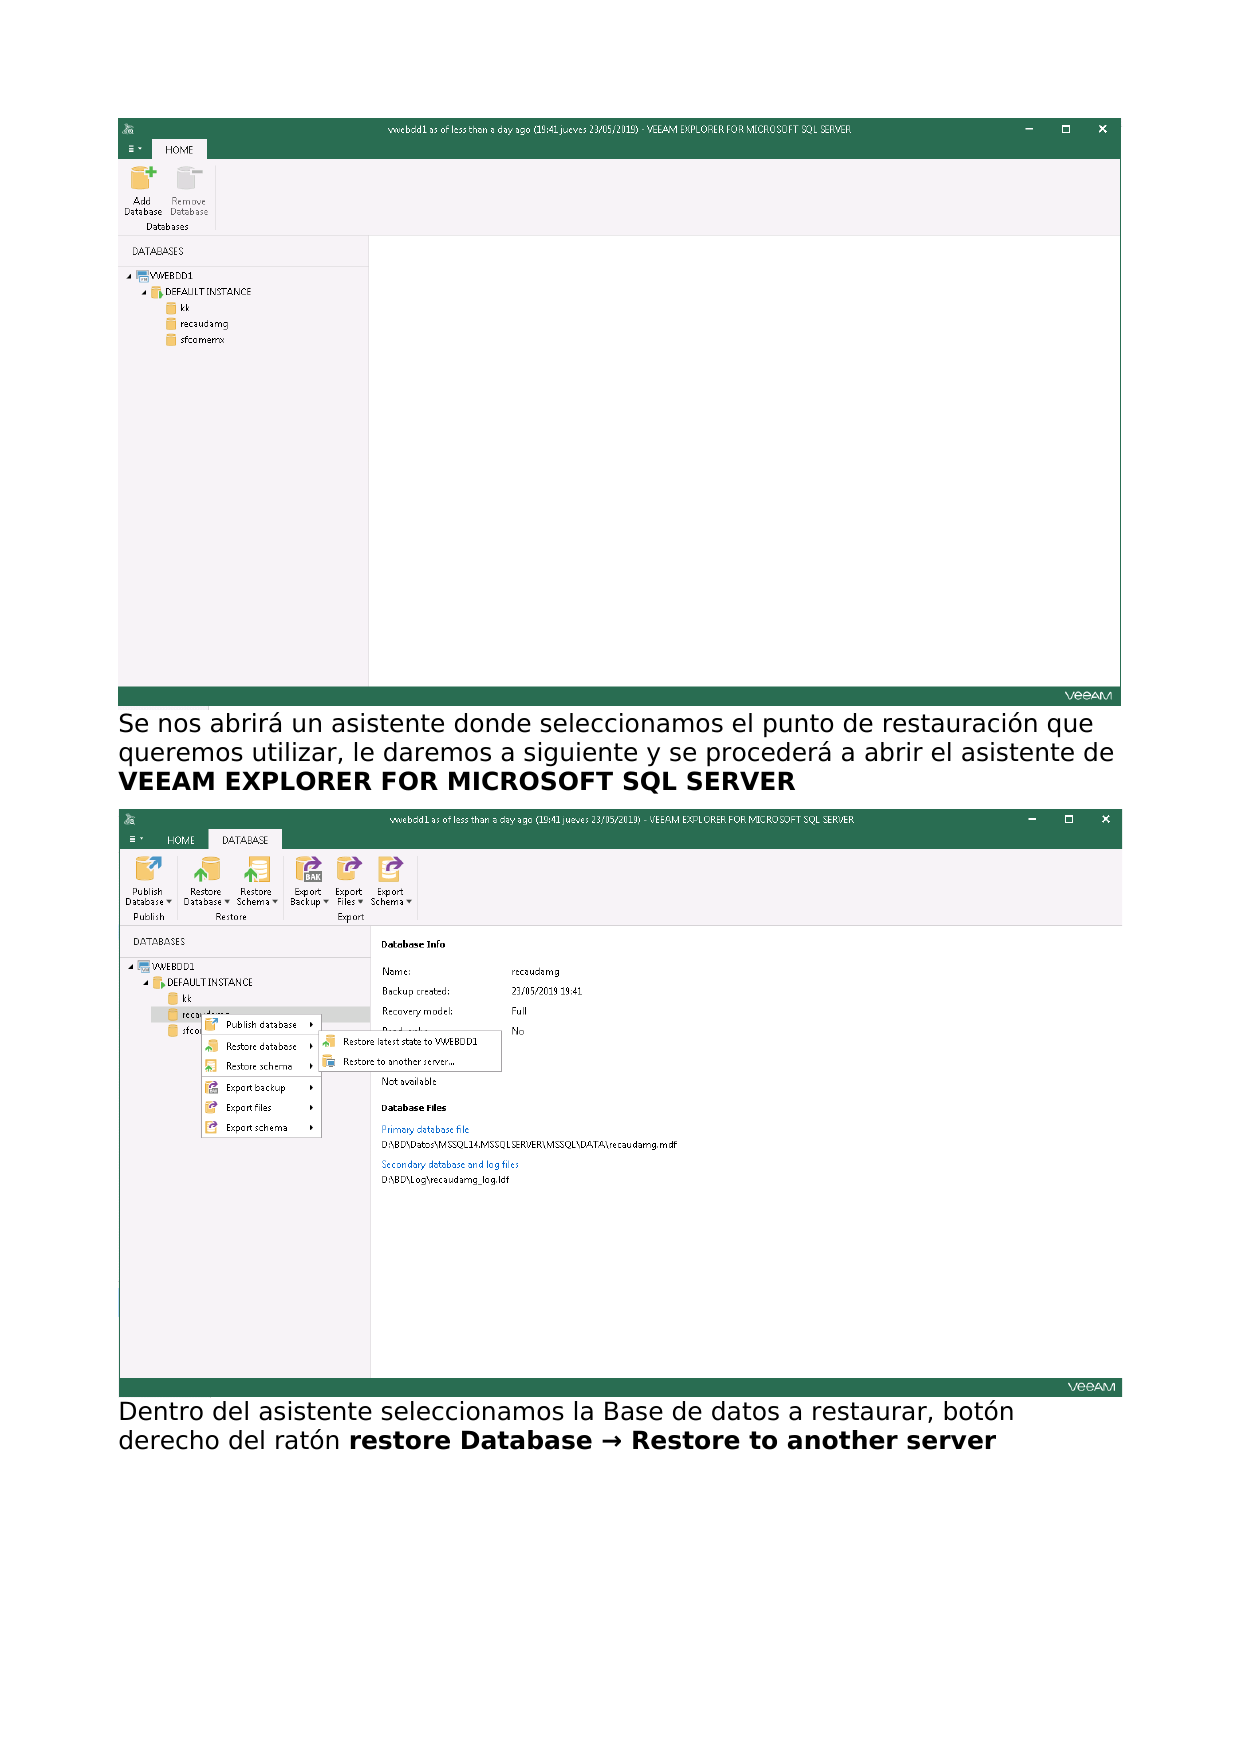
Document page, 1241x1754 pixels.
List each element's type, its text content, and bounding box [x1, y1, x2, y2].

text Se nos abrirá un asistente donde seleccionamos el punto de restauración que queremos utilizar, le daremos a siguiente y se procederá a abrir el asistente de VEEAM EXPLORER FOR MICROSOFT SQL SERVER [118, 710, 1122, 797]
text Dentro del asistente seleccionamos la Base de datos a restaurar, botón derecho del ratón restore Database → Restore to another server [118, 1398, 1122, 1456]
picture [118, 809, 1123, 1398]
picture [118, 118, 1123, 710]
